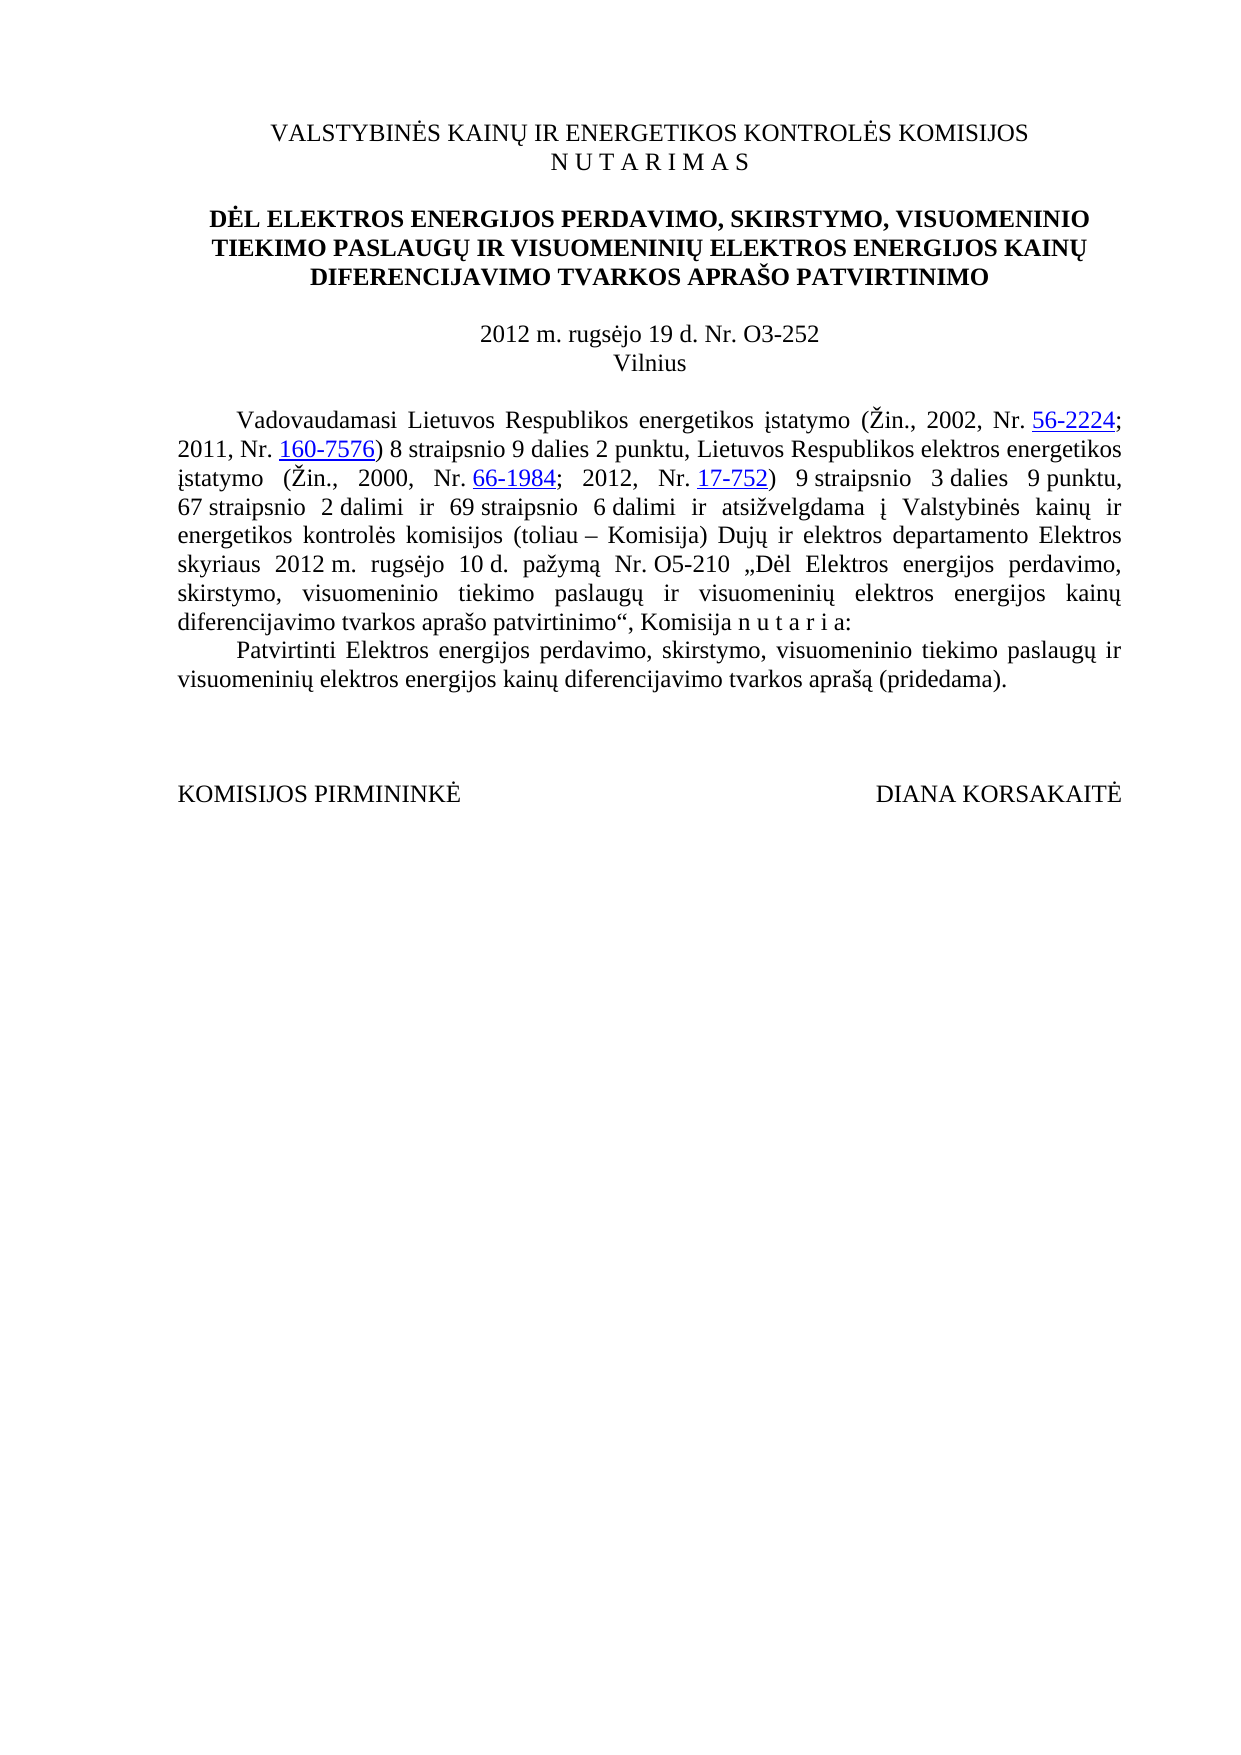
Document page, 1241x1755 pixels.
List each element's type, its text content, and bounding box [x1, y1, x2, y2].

text DĖL ELEKTROS ENERGIJOS PERDAVIMO, SKIRSTYMO, VISUOMENINIO TIEKIMO PASLAUGŲ IR VISUOMENINIŲ ELEKTROS ENERGIJOS KAINŲ DIFERENCIJAVIMO TVARKOS APRAŠo PATVIRTINIMO [177, 204, 1122, 291]
text Vadovaudamasi Lietuvos Respublikos energetikos įstatymo (Žin., 2002, Nr. 56-2224; 2011, Nr. 160-7576) 8 straipsnio 9 dalies 2 punktu, Lietuvos Respublikos elektros energetikos įstatymo (Žin., 2000, Nr. 66-1984; 2012, Nr. 17-752) 9 straipsnio 3 dalies 9 punktu, 67 straipsnio 2 dalimi ir 69 straipsnio 6 dalimi ir atsižvelgdama į Valstybinės kainų ir energetikos kontrolės komisijos (toliau – Komisija) Dujų ir elektros departamento Elektros skyriaus 2012 m. rugsėjo 10 d. pažymą Nr. O5-210 „Dėl Elektros energijos perdavimo, skirstymo, visuomeninio tiekimo paslaugų ir visuomeninių elektros energijos kainų diferencijavimo tvarkos aprašo patvirtinimo“, Komisija n u t a r i a: [177, 406, 1122, 636]
text 2012 m. rugsėjo 19 d. Nr. O3-252 [177, 319, 1122, 348]
text Vilnius [177, 348, 1122, 377]
text N U T A R I M A S [177, 147, 1122, 176]
text Patvirtinti Elektros energijos perdavimo, skirstymo, visuomeninio tiekimo paslaugų ir visuomeninių elektros energijos kainų diferencijavimo tvarkos aprašą (pridedama). [177, 636, 1122, 693]
text VALSTYBINĖS KAINŲ IR ENERGETIKOS KONTROLĖS KOMISIJOS [177, 118, 1122, 147]
text Komisijos pirmininkė Diana Korsakaitė [177, 779, 1122, 808]
